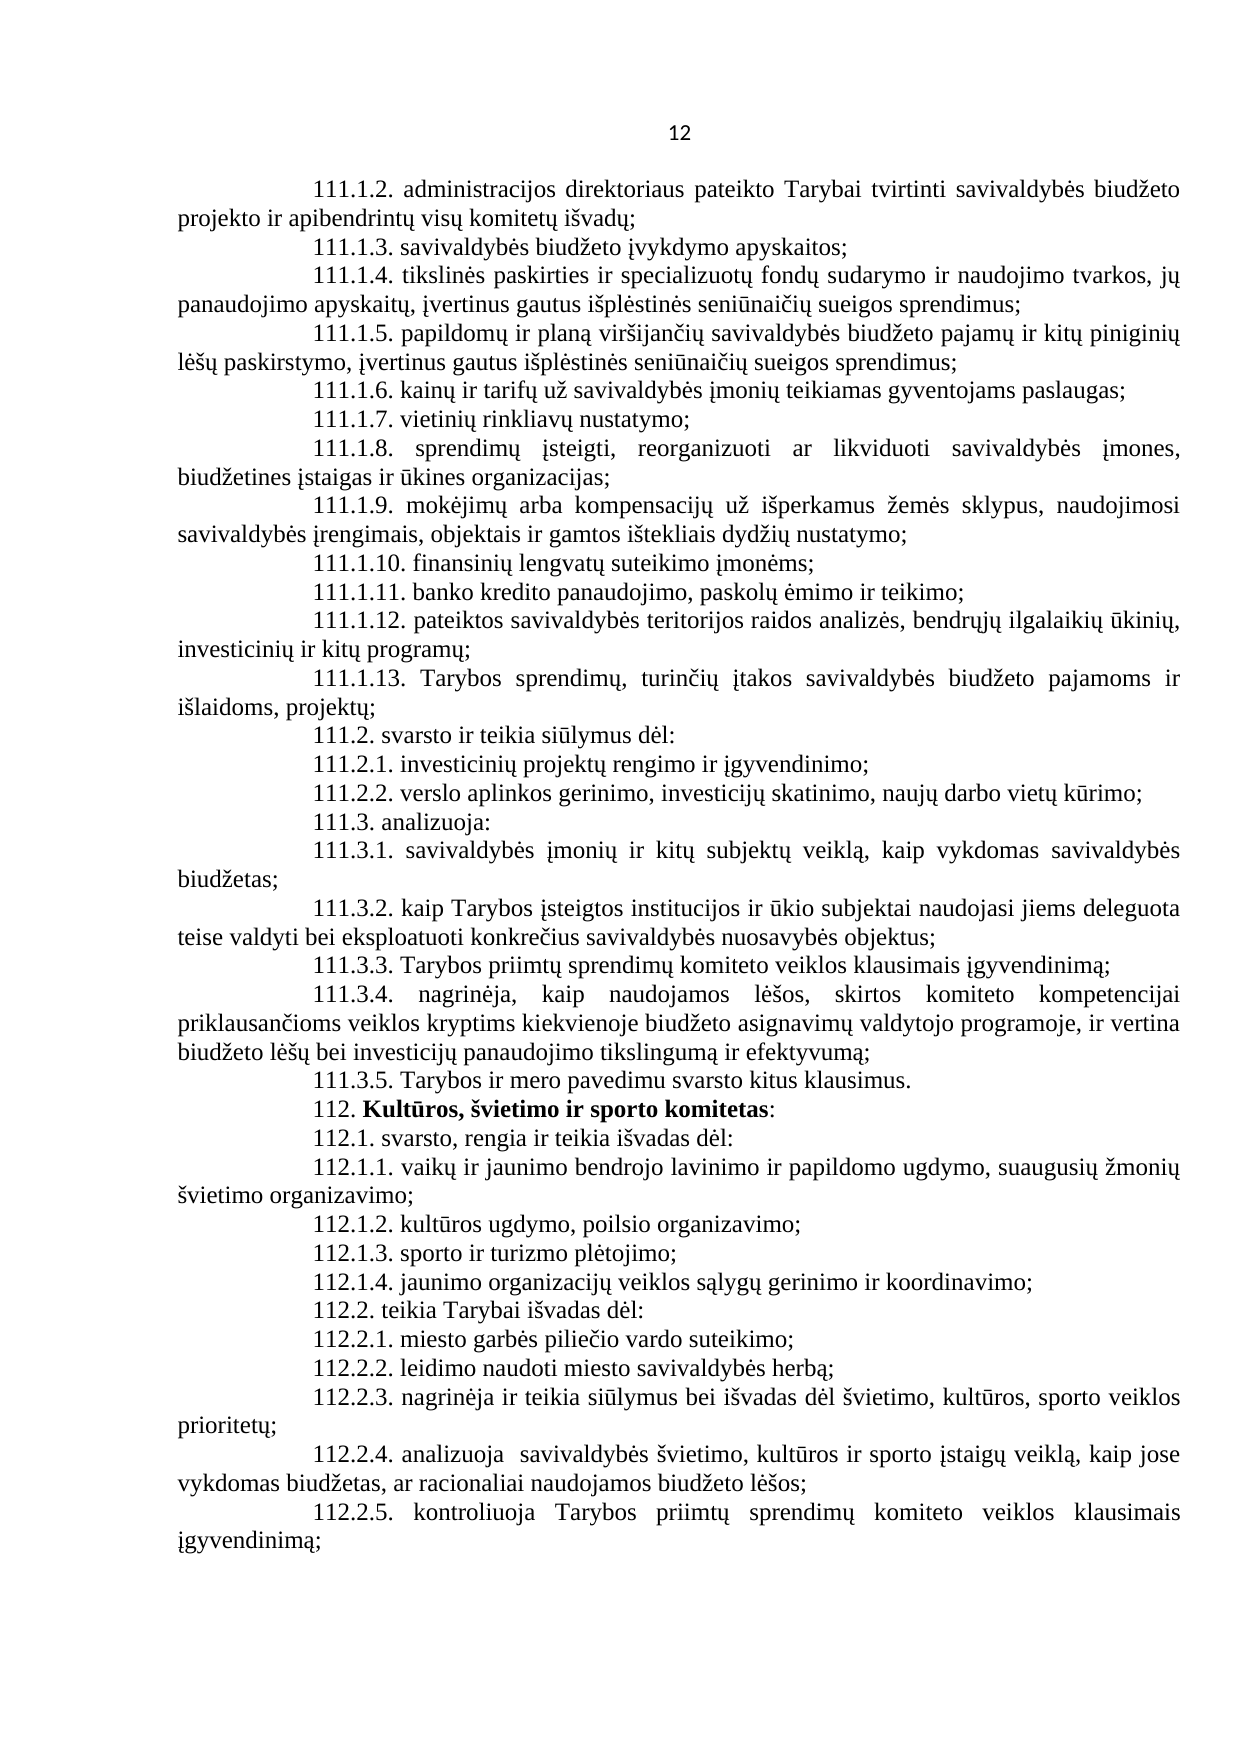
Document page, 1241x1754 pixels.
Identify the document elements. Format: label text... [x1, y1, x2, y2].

text 112.1. svarsto, rengia ir teikia išvadas dėl: [177, 1123, 1181, 1152]
text 112. Kultūros, švietimo ir sporto komitetas: [177, 1094, 1181, 1123]
text 111.1.10. finansinių lengvatų suteikimo įmonėms; [177, 548, 1181, 577]
text 112.1.3. sporto ir turizmo plėtojimo; [177, 1238, 1181, 1267]
text 111.1.7. vietinių rinkliavų nustatymo; [177, 404, 1181, 433]
text 112.1.1. vaikų ir jaunimo bendrojo lavinimo ir papildomo ugdymo, suaugusių žmonių švietimo organizavimo; [177, 1152, 1181, 1209]
text 111.1.3. savivaldybės biudžeto įvykdymo apyskaitos; [177, 232, 1181, 260]
text 112.2.1. miesto garbės piliečio vardo suteikimo; [177, 1324, 1181, 1353]
text 111.1.5. papildomų ir planą viršijančių savivaldybės biudžeto pajamų ir kitų piniginių lėšų paskirstymo, įvertinus gautus išplėstinės seniūnaičių sueigos sprendimus; [177, 318, 1181, 375]
text 111.1.9. mokėjimų arba kompensacijų už išperkamus žemės sklypus, naudojimosi savivaldybės įrengimais, objektais ir gamtos ištekliais dydžių nustatymo; [177, 490, 1181, 548]
text 111.2.1. investicinių projektų rengimo ir įgyvendinimo; [177, 749, 1181, 778]
text 112.1.4. jaunimo organizacijų veiklos sąlygų gerinimo ir koordinavimo; [177, 1267, 1181, 1295]
text 111.3.5. Tarybos ir mero pavedimu svarsto kitus klausimus. [177, 1065, 1181, 1094]
text 112.2. teikia Tarybai išvadas dėl: [177, 1295, 1181, 1324]
text 111.1.4. tikslinės paskirties ir specializuotų fondų sudarymo ir naudojimo tvarkos, jų panaudojimo apyskaitų, įvertinus gautus išplėstinės seniūnaičių sueigos sprendimus; [177, 260, 1181, 318]
text 112.2.5. kontroliuoja Tarybos priimtų sprendimų komiteto veiklos klausimais įgyvendinimą; [177, 1497, 1181, 1554]
text 112.2.2. leidimo naudoti miesto savivaldybės herbą; [177, 1353, 1181, 1382]
text 112.1.2. kultūros ugdymo, poilsio organizavimo; [177, 1209, 1181, 1238]
text 111.3.1. savivaldybės įmonių ir kitų subjektų veiklą, kaip vykdomas savivaldybės biudžetas; [177, 835, 1181, 893]
text 112.2.3. nagrinėja ir teikia siūlymus bei išvadas dėl švietimo, kultūros, sporto veiklos prioritetų; [177, 1382, 1181, 1439]
text 111.2. svarsto ir teikia siūlymus dėl: [177, 720, 1181, 749]
text 112.2.4. analizuoja savivaldybės švietimo, kultūros ir sporto įstaigų veiklą, kaip jose vykdomas biudžetas, ar racionaliai naudojamos biudžeto lėšos; [177, 1439, 1181, 1497]
text 111.1.11. banko kredito panaudojimo, paskolų ėmimo ir teikimo; [177, 577, 1181, 605]
text 111.1.2. administracijos direktoriaus pateikto Tarybai tvirtinti savivaldybės biudžeto projekto ir apibendrintų visų komitetų išvadų; [177, 174, 1181, 232]
text 111.3.3. Tarybos priimtų sprendimų komiteto veiklos klausimais įgyvendinimą; [177, 950, 1181, 979]
text 111.3.4. nagrinėja, kaip naudojamos lėšos, skirtos komiteto kompetencijai priklausančioms veiklos kryptims kiekvienoje biudžeto asignavimų valdytojo programoje, ir vertina biudžeto lėšų bei investicijų panaudojimo tikslingumą ir efektyvumą; [177, 979, 1181, 1065]
text 111.3. analizuoja: [177, 807, 1181, 835]
text 111.3.2. kaip Tarybos įsteigtos institucijos ir ūkio subjektai naudojasi jiems deleguota teise valdyti bei eksploatuoti konkrečius savivaldybės nuosavybės objektus; [177, 893, 1181, 950]
text 111.1.8. sprendimų įsteigti, reorganizuoti ar likviduoti savivaldybės įmones, biudžetines įstaigas ir ūkines organizacijas; [177, 433, 1181, 490]
text 111.2.2. verslo aplinkos gerinimo, investicijų skatinimo, naujų darbo vietų kūrimo; [177, 778, 1181, 807]
text 111.1.13. Tarybos sprendimų, turinčių įtakos savivaldybės biudžeto pajamoms ir išlaidoms, projektų; [177, 663, 1181, 720]
text 111.1.6. kainų ir tarifų už savivaldybės įmonių teikiamas gyventojams paslaugas; [177, 375, 1181, 404]
text 111.1.12. pateiktos savivaldybės teritorijos raidos analizės, bendrųjų ilgalaikių ūkinių, investicinių ir kitų programų; [177, 605, 1181, 663]
